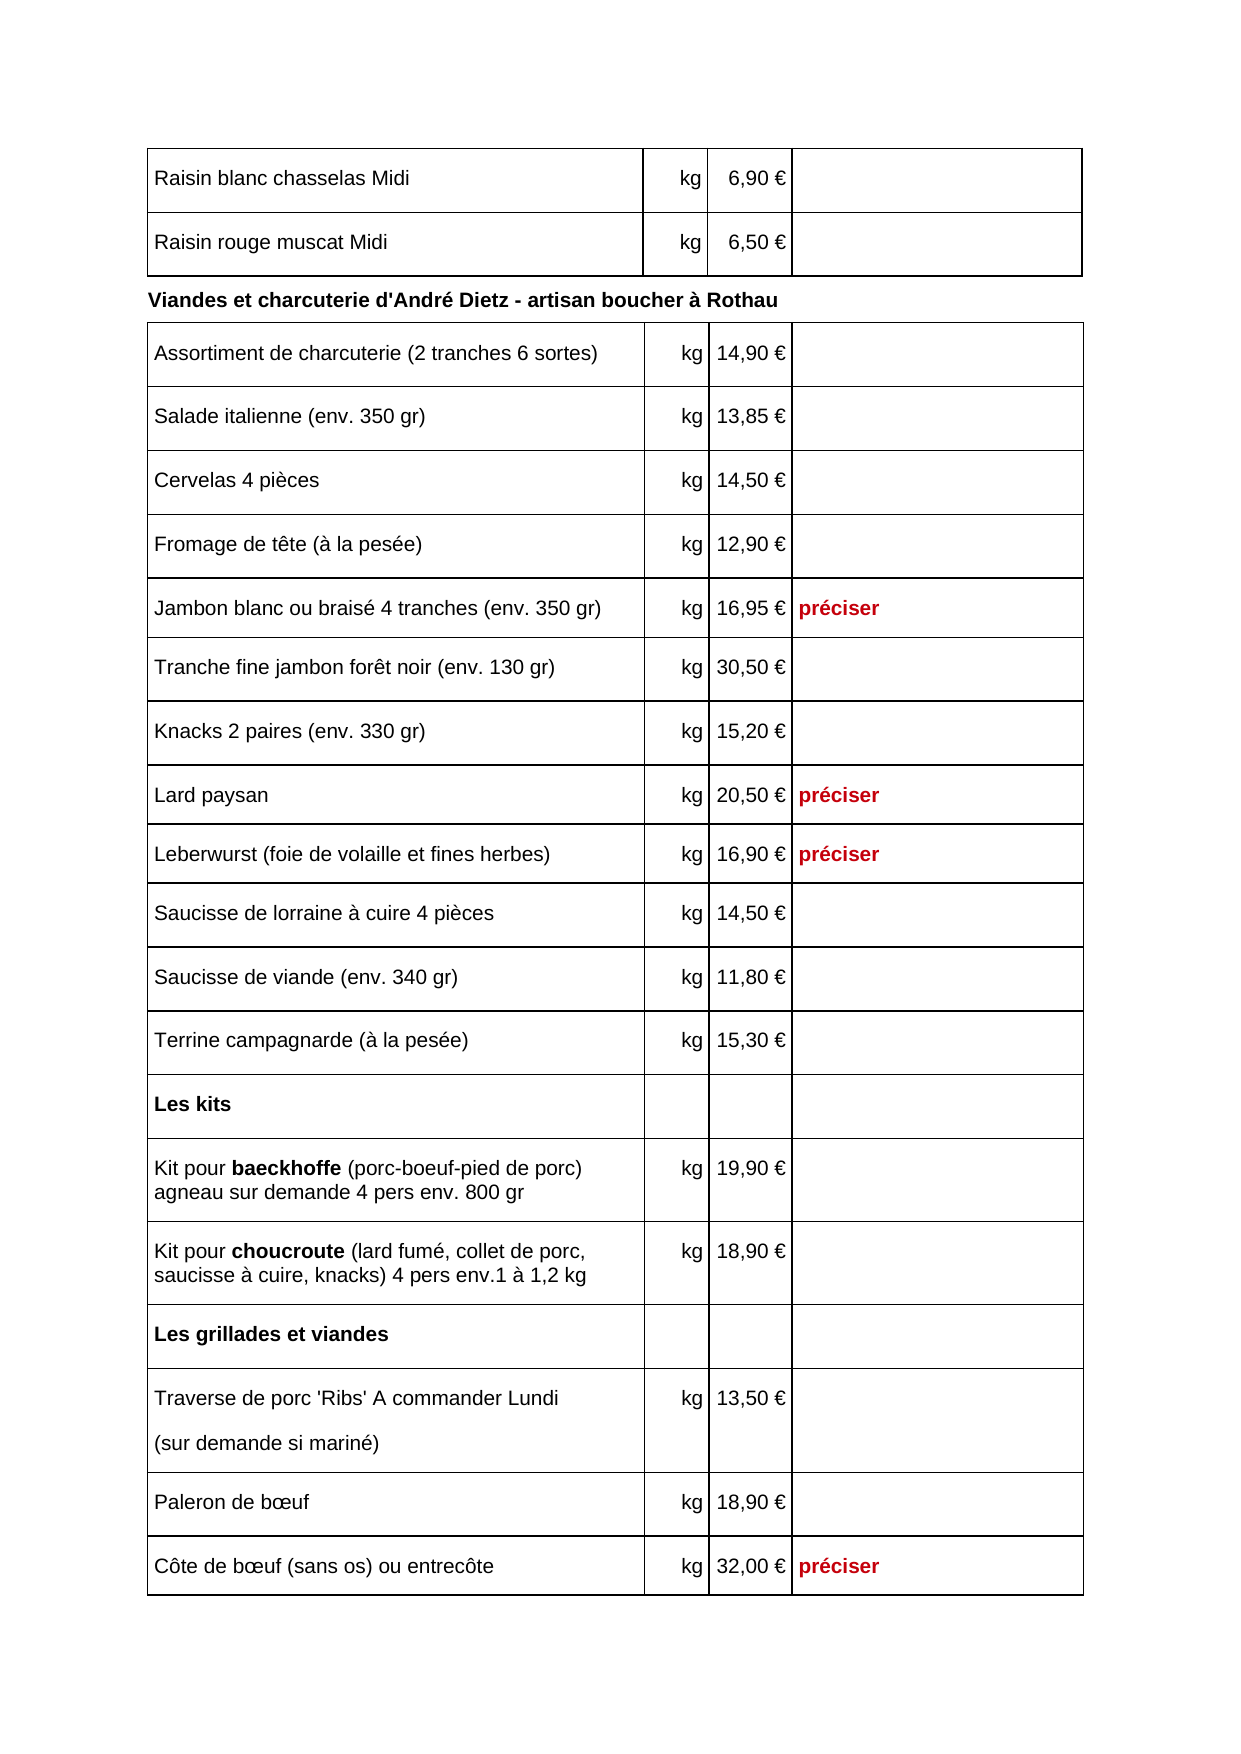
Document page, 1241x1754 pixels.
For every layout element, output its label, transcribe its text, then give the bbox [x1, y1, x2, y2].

table_cell 16,90 € [710, 825, 791, 882]
table_cell Jambon blanc ou braisé 4 tranches (env. 350 gr) [148, 579, 644, 636]
table_cell Les kits [148, 1075, 644, 1138]
table_cell Leberwurst (foie de volaille et fines herbes) [148, 825, 644, 882]
table_cell préciser [793, 825, 1083, 882]
table_cell Saucisse de lorraine à cuire 4 pièces [148, 884, 644, 946]
table_cell kg [645, 702, 708, 764]
table_cell préciser [793, 1537, 1083, 1594]
table_cell [710, 1305, 791, 1367]
table_cell kg [645, 1473, 708, 1535]
table_cell kg [645, 948, 708, 1010]
table_cell kg [645, 638, 708, 700]
table_cell Kit pour choucroute (lard fumé, collet de porc, saucisse à cuire, knacks) 4 pers env.1 à 1,2 kg [148, 1222, 644, 1304]
table_cell 12,90 € [710, 515, 791, 577]
table_cell kg [645, 579, 708, 636]
table_cell kg [645, 1139, 708, 1221]
table_cell 14,50 € [710, 884, 791, 946]
table_cell [793, 451, 1083, 513]
table_cell kg [644, 149, 707, 211]
table_cell kg [645, 387, 708, 449]
table_cell Terrine campagnarde (à la pesée) [148, 1012, 644, 1074]
table_cell kg [645, 884, 708, 946]
table_cell [710, 1075, 791, 1138]
table_cell Salade italienne (env. 350 gr) [148, 387, 644, 449]
table_header 14,90 € [710, 323, 791, 386]
table_cell Paleron de bœuf [148, 1473, 644, 1535]
table_cell [793, 1012, 1083, 1074]
table_cell [793, 213, 1081, 275]
table_cell 15,30 € [710, 1012, 791, 1074]
table_cell kg [645, 1537, 708, 1594]
table_cell [793, 515, 1083, 577]
table_cell [793, 948, 1083, 1010]
table_cell 6,50 € [708, 213, 791, 275]
table_cell kg [645, 766, 708, 823]
table_cell 18,90 € [710, 1473, 791, 1535]
table_cell [793, 387, 1083, 449]
table_cell [793, 702, 1083, 764]
table_cell [793, 1369, 1083, 1471]
table_cell kg [645, 451, 708, 513]
table_cell kg [645, 825, 708, 882]
table_cell Fromage de tête (à la pesée) [148, 515, 644, 577]
table_header [793, 323, 1083, 386]
table_cell [793, 1473, 1083, 1535]
table_cell kg [645, 1369, 708, 1471]
table_cell 19,90 € [710, 1139, 791, 1221]
table_header kg [645, 323, 708, 386]
table_cell 16,95 € [710, 579, 791, 636]
table_cell 18,90 € [710, 1222, 791, 1304]
table_cell 20,50 € [710, 766, 791, 823]
table_cell [793, 638, 1083, 700]
table_cell [793, 149, 1081, 211]
table_cell 6,90 € [708, 149, 791, 211]
table_cell Raisin rouge muscat Midi [148, 213, 642, 275]
table_cell kg [645, 1012, 708, 1074]
table_cell Raisin blanc chasselas Midi [148, 149, 642, 211]
table_cell kg [644, 213, 707, 275]
table_cell 30,50 € [710, 638, 791, 700]
table_cell [793, 1075, 1083, 1138]
table_cell Saucisse de viande (env. 340 gr) [148, 948, 644, 1010]
table_cell Tranche fine jambon forêt noir (env. 130 gr) [148, 638, 644, 700]
table_cell préciser [793, 579, 1083, 636]
table_cell 32,00 € [710, 1537, 791, 1594]
table_cell [645, 1075, 708, 1138]
table_cell [793, 1139, 1083, 1221]
table_cell Cervelas 4 pièces [148, 451, 644, 513]
table_cell [793, 1305, 1083, 1367]
table_cell 13,85 € [710, 387, 791, 449]
table_header Assortiment de charcuterie (2 tranches 6 sortes) [148, 323, 644, 386]
table_cell 14,50 € [710, 451, 791, 513]
table_cell 13,50 € [710, 1369, 791, 1471]
table_cell 11,80 € [710, 948, 791, 1010]
text Viandes et charcuterie d'André Dietz - artisan boucher à Rothau [148, 287, 1093, 311]
table_cell [793, 1222, 1083, 1304]
table_cell Les grillades et viandes [148, 1305, 644, 1367]
table_cell Kit pour baeckhoffe (porc-boeuf-pied de porc) agneau sur demande 4 pers env. 800 gr [148, 1139, 644, 1221]
table_cell 15,20 € [710, 702, 791, 764]
table_cell Côte de bœuf (sans os) ou entrecôte [148, 1537, 644, 1594]
table_cell kg [645, 515, 708, 577]
table_cell [793, 884, 1083, 946]
table_cell Lard paysan [148, 766, 644, 823]
table_cell préciser [793, 766, 1083, 823]
table_cell Traverse de porc 'Ribs' A commander Lundi (sur demande si mariné) [148, 1369, 644, 1471]
table_cell Knacks 2 paires (env. 330 gr) [148, 702, 644, 764]
table_cell kg [645, 1222, 708, 1304]
table_cell [645, 1305, 708, 1367]
